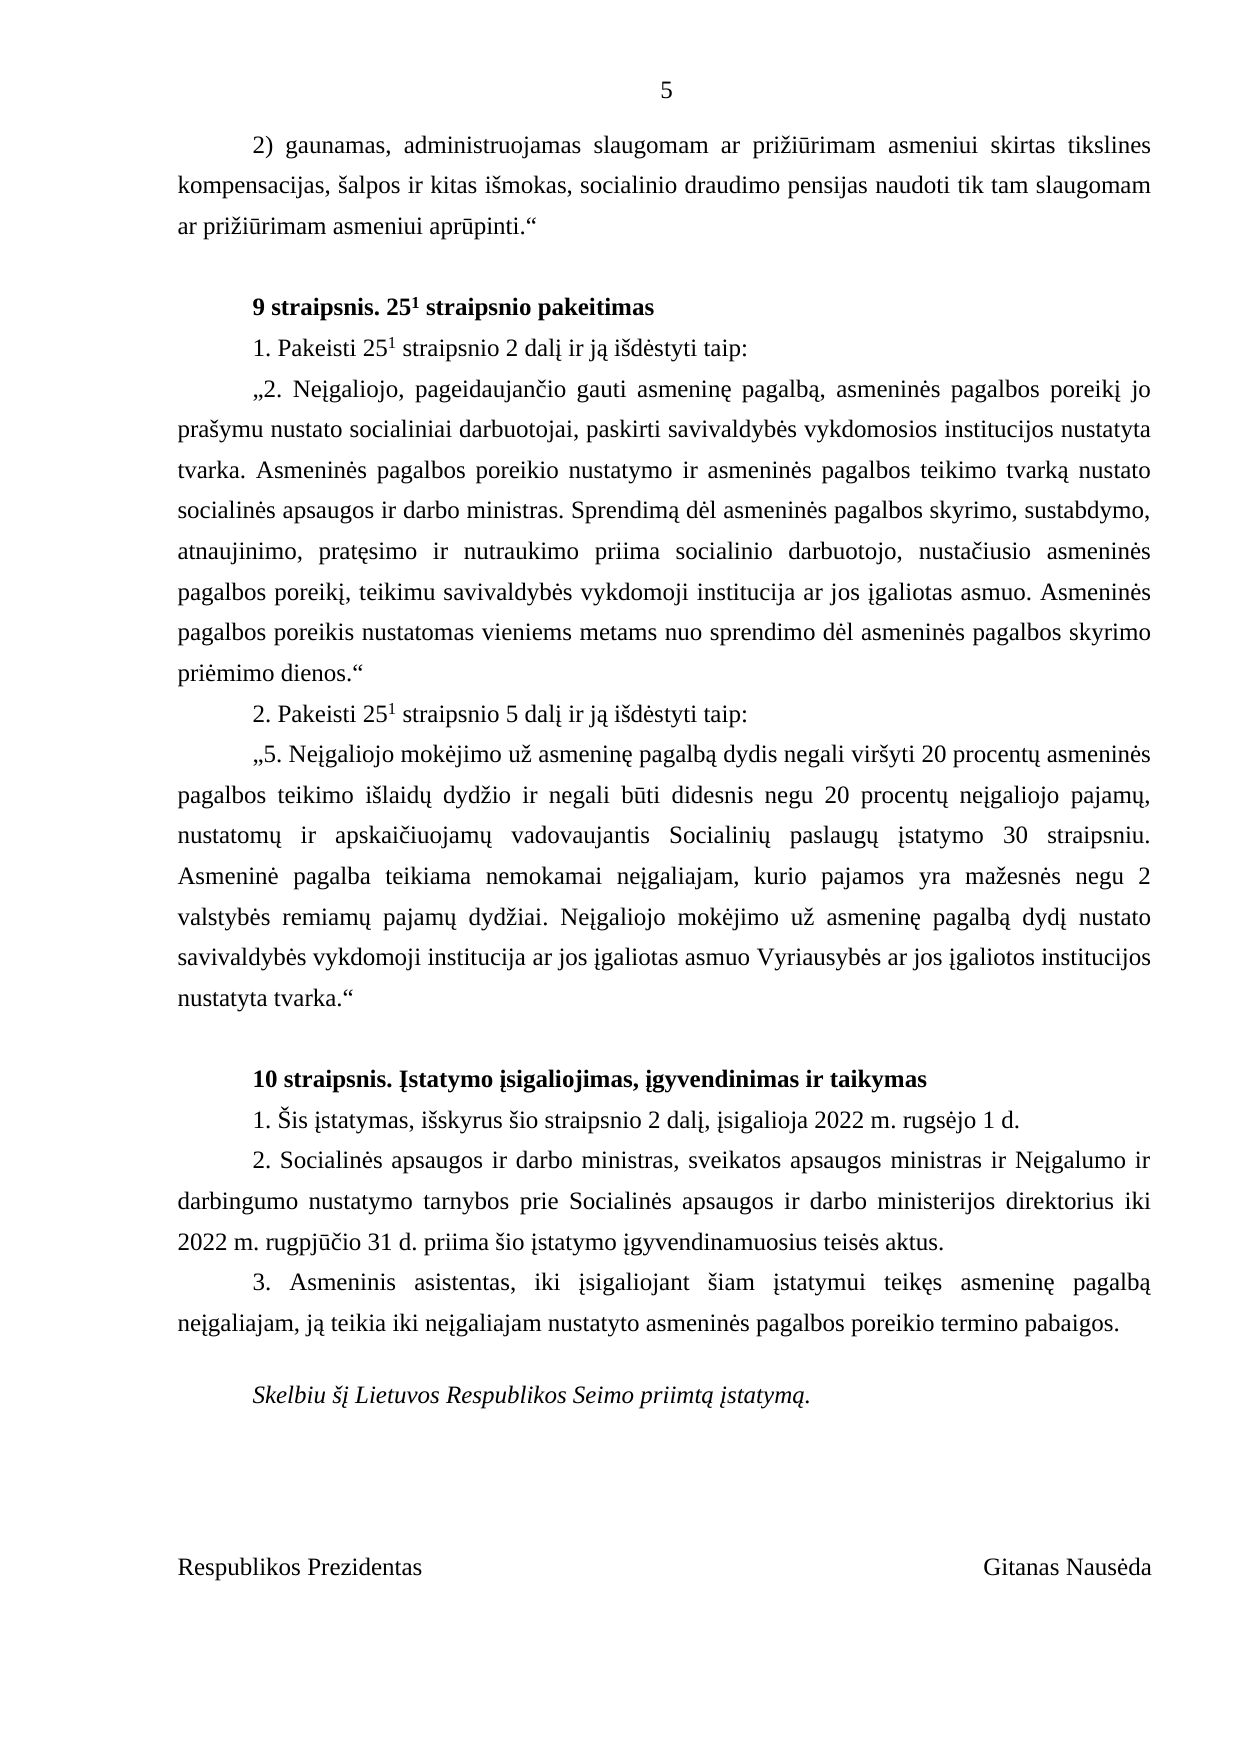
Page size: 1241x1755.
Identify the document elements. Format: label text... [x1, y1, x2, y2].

text „2. Neįgaliojo, pageidaujančio gauti asmeninę pagalbą, asmeninės pagalbos poreikį jo prašymu nustato socialiniai darbuotojai, paskirti savivaldybės vykdomosios institucijos nustatyta tvarka. Asmeninės pagalbos poreikio nustatymo ir asmeninės pagalbos teikimo tvarką nustato socialinės apsaugos ir darbo ministras. Sprendimą dėl asmeninės pagalbos skyrimo, sustabdymo, atnaujinimo, pratęsimo ir nutraukimo priima socialinio darbuotojo, nustačiusio asmeninės pagalbos poreikį, teikimu savivaldybės vykdomoji institucija ar jos įgaliotas asmuo. Asmeninės pagalbos poreikis nustatomas vieniems metams nuo sprendimo dėl asmeninės pagalbos skyrimo priėmimo dienos.“ [177, 362, 1152, 687]
text 10 straipsnis. Įstatymo įsigaliojimas, įgyvendinimas ir taikymas [177, 1052, 1152, 1093]
text 2. Pakeisti 251 straipsnio 5 dalį ir ją išdėstyti taip: [177, 687, 1152, 727]
text 9 straipsnis. 251 straipsnio pakeitimas [177, 281, 1152, 321]
text 1. Pakeisti 251 straipsnio 2 dalį ir ją išdėstyti taip: [177, 321, 1152, 362]
text Respublikos Prezidentas Gitanas Nausėda [177, 1552, 1152, 1581]
text 3. Asmeninis asistentas, iki įsigaliojant šiam įstatymui teikęs asmeninę pagalbą neįgaliajam, ją teikia iki neįgaliajam nustatyto asmeninės pagalbos poreikio termino pabaigos. [177, 1256, 1152, 1337]
text 2) gaunamas, administruojamas slaugomam ar prižiūrimam asmeniui skirtas tikslines kompensacijas, šalpos ir kitas išmokas, socialinio draudimo pensijas naudoti tik tam slaugomam ar prižiūrimam asmeniui aprūpinti.“ [177, 118, 1152, 240]
text Skelbiu šį Lietuvos Respublikos Seimo priimtą įstatymą. [177, 1380, 1152, 1409]
text „5. Neįgaliojo mokėjimo už asmeninę pagalbą dydis negali viršyti 20 procentų asmeninės pagalbos teikimo išlaidų dydžio ir negali būti didesnis negu 20 procentų neįgaliojo pajamų, nustatomų ir apskaičiuojamų vadovaujantis Socialinių paslaugų įstatymo 30 straipsniu. Asmeninė pagalba teikiama nemokamai neįgaliajam, kurio pajamos yra mažesnės negu 2 valstybės remiamų pajamų dydžiai. Neįgaliojo mokėjimo už asmeninę pagalbą dydį nustato savivaldybės vykdomoji institucija ar jos įgaliotas asmuo Vyriausybės ar jos įgaliotos institucijos nustatyta tvarka.“ [177, 727, 1152, 1012]
text 1. Šis įstatymas, išskyrus šio straipsnio 2 dalį, įsigalioja 2022 m. rugsėjo 1 d. [177, 1093, 1152, 1134]
text 2. Socialinės apsaugos ir darbo ministras, sveikatos apsaugos ministras ir Neįgalumo ir darbingumo nustatymo tarnybos prie Socialinės apsaugos ir darbo ministerijos direktorius iki 2022 m. rugpjūčio 31 d. priima šio įstatymo įgyvendinamuosius teisės aktus. [177, 1134, 1152, 1256]
